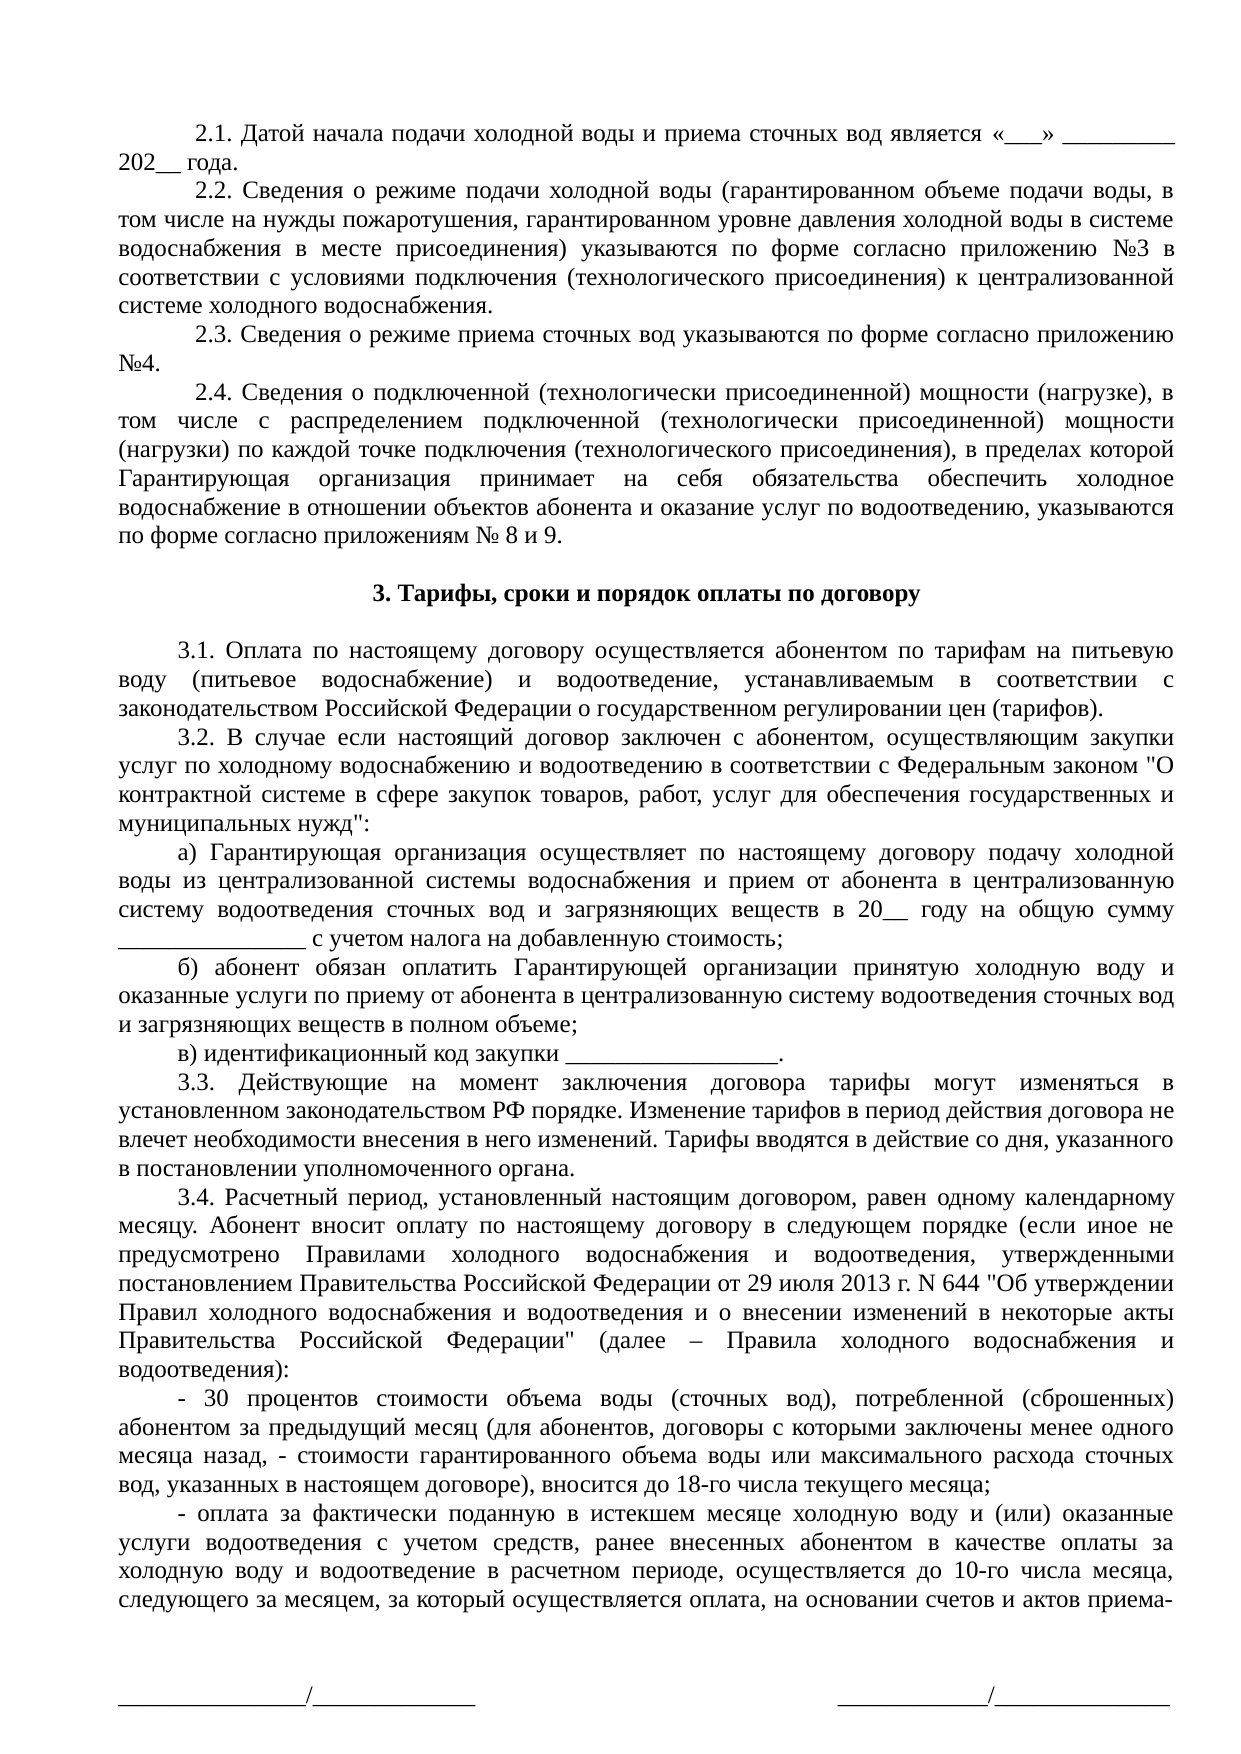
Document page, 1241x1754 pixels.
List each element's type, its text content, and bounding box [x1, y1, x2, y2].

text 3. Тарифы, сроки и порядок оплаты по договору [118, 578, 1175, 607]
text - оплата за фактически поданную в истекшем месяце холодную воду и (или) оказанные услуги водоотведения с учетом средств, ранее внесенных абонентом в качестве оплаты за холодную воду и водоотведение в расчетном периоде, осуществляется до 10-го числа месяца, следующего за месяцем, за который осуществляется оплата, на основании счетов и актов приема- [118, 1498, 1175, 1613]
text а) Гарантирующая организация осуществляет по настоящему договору подачу холодной воды из централизованной системы водоснабжения и прием от абонента в централизованную систему водоотведения сточных вод и загрязняющих веществ в 20__ году на общую сумму _______________ с учетом налога на добавленную стоимость; [118, 837, 1175, 952]
text 3.1. Оплата по настоящему договору осуществляется абонентом по тарифам на питьевую воду (питьевое водоснабжение) и водоотведение, устанавливаемым в соответствии с законодательством Российской Федерации о государственном регулировании цен (тарифов). [118, 636, 1175, 722]
text 2.3. Сведения о режиме приема сточных вод указываются по форме согласно приложению №4. [118, 319, 1175, 377]
text 3.3. Действующие на момент заключения договора тарифы могут изменяться в установленном законодательством РФ порядке. Изменение тарифов в период действия договора не влечет необходимости внесения в него изменений. Тарифы вводятся в действие со дня, указанного в постановлении уполномоченного органа. [118, 1067, 1175, 1182]
text в) идентификационный код закупки _________________. [118, 1038, 1175, 1067]
text - 30 процентов стоимости объема воды (сточных вод), потребленной (сброшенных) абонентом за предыдущий месяц (для абонентов, договоры с которыми заключены менее одного месяца назад, - стоимости гарантированного объема воды или максимального расхода сточных вод, указанных в настоящем договоре), вносится до 18-го числа текущего месяца; [118, 1383, 1175, 1498]
text 2.1. Датой начала подачи холодной воды и приема сточных вод является «___» _________ 202__ года. [118, 118, 1175, 176]
text 3.2. В случае если настоящий договор заключен с абонентом, осуществляющим закупки услуг по холодному водоснабжению и водоотведению в соответствии с Федеральным законом "О контрактной системе в сфере закупок товаров, работ, услуг для обеспечения государственных и муниципальных нужд": [118, 722, 1175, 837]
text 2.2. Сведения о режиме подачи холодной воды (гарантированном объеме подачи воды, в том числе на нужды пожаротушения, гарантированном уровне давления холодной воды в системе водоснабжения в месте присоединения) указываются по форме согласно приложению №3 в соответствии с условиями подключения (технологического присоединения) к централизованной системе холодного водоснабжения. [118, 176, 1175, 319]
text 2.4. Сведения о подключенной (технологически присоединенной) мощности (нагрузке), в том числе с распределением подключенной (технологически присоединенной) мощности (нагрузки) по каждой точке подключения (технологического присоединения), в пределах которой Гарантирующая организация принимает на себя обязательства обеспечить холодное водоснабжение в отношении объектов абонента и оказание услуг по водоотведению, указываются по форме согласно приложениям № 8 и 9. [118, 377, 1175, 549]
text 3.4. Расчетный период, установленный настоящим договором, равен одному календарному месяцу. Абонент вносит оплату по настоящему договору в следующем порядке (если иное не предусмотрено Правилами холодного водоснабжения и водоотведения, утвержденными постановлением Правительства Российской Федерации от 29 июля 2013 г. N 644 "Об утверждении Правил холодного водоснабжения и водоотведения и о внесении изменений в некоторые акты Правительства Российской Федерации" (далее – Правила холодного водоснабжения и водоотведения): [118, 1182, 1175, 1383]
text б) абонент обязан оплатить Гарантирующей организации принятую холодную воду и оказанные услуги по приему от абонента в централизованную систему водоотведения сточных вод и загрязняющих веществ в полном объеме; [118, 952, 1175, 1038]
